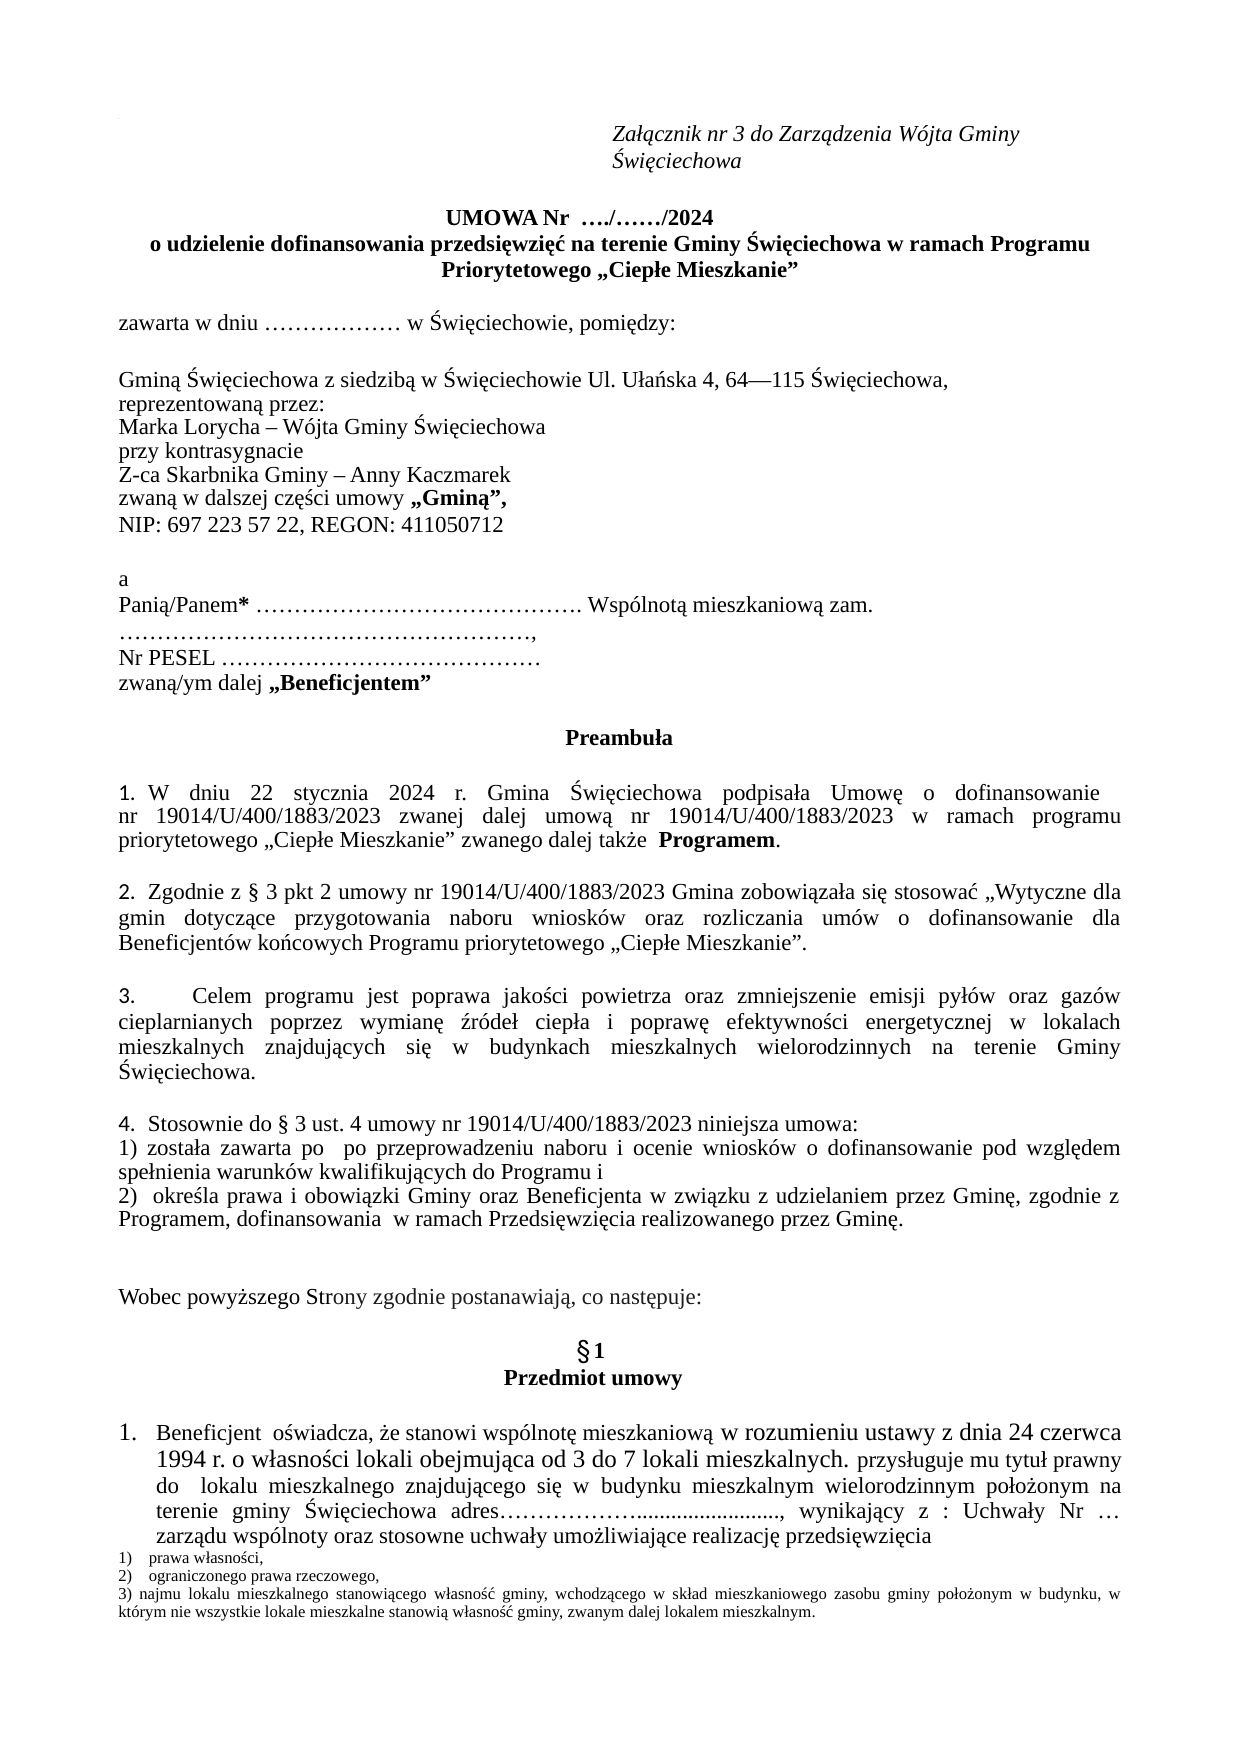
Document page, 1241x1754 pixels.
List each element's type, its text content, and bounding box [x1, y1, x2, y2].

text 3) najmu lokalu mieszkalnego stanowiącego własność gminy, wchodzącego w skład mieszkaniowego zasobu gminy położonym w budynku, w którym nie wszystkie lokale mieszkalne stanowią własność gminy, zwanym dalej lokalem mieszkalnym. [118, 1585, 1122, 1621]
list Stosownie do § 3 ust. 4 umowy nr 19014/U/400/1883/2023 niniejsza umowa: [118, 1112, 1122, 1137]
text o udzielenie dofinansowania przedsięwzięć na terenie Gminy Święciechowa w ramach Programu Priorytetowego „Ciepłe Mieszkanie” [118, 230, 1122, 283]
list Zgodnie z § 3 pkt 2 umowy nr 19014/U/400/1883/2023 Gmina zobowiązała się stosować „Wytyczne dla gmin dotyczące przygotowania naboru wniosków oraz rozliczania umów o dofinansowanie dla Beneficjentów końcowych Programu priorytetowego „Ciepłe Mieszkanie”. [118, 878, 1122, 955]
text Załącznik nr 3 do Zarządzenia Wójta Gminy Święciechowa [612, 121, 1122, 173]
text 1) prawa własności, [118, 1548, 1122, 1567]
list 1 [576, 1337, 1122, 1364]
text Panią/Panem* ……………………………………. Wspólnotą mieszkaniową zam. ………………………………………………, [118, 591, 1122, 644]
text Nr PESEL …………………………………… [118, 644, 1122, 671]
text 1) została zawarta po po przeprowadzeniu naboru i ocenie wniosków o dofinansowanie pod względem spełnienia warunków kwalifikujących do Programu i [118, 1137, 1122, 1184]
text Gminą Święciechowa z siedzibą w Święciechowie Ul. Ułańska 4, 64—115 Święciechowa, [118, 368, 1122, 392]
text Przedmiot umowy [504, 1364, 1122, 1391]
text reprezentowaną przez: [118, 392, 1122, 416]
text UMOWA Nr …./……/2024 [445, 204, 1122, 230]
text zwaną/ym dalej „Beneficjentem” [118, 671, 1122, 696]
text a [118, 565, 1122, 591]
list Celem programu jest poprawa jakości powietrza oraz zmniejszenie emisji pyłów oraz gazów cieplarnianych poprzez wymianę źródeł ciepła i poprawę efektywności energetycznej w lokalach mieszkalnych znajdujących się w budynkach mieszkalnych wielorodzinnych na terenie Gminy Święciechowa. [118, 983, 1122, 1084]
text Wobec powyższego Strony zgodnie postanawiają, co następuje: [118, 1283, 1122, 1309]
text zawarta w dniu ……………… w Święciechowie, pomiędzy: [118, 309, 1122, 335]
text Marka Lorycha – Wójta Gminy Święciechowa [118, 416, 1122, 439]
text 2) określa prawa i obowiązki Gminy oraz Beneficjenta w związku z udzielaniem przez Gminę, zgodnie z Programem, dofinansowania w ramach Przedsięwzięcia realizowanego przez Gminę. [118, 1184, 1122, 1232]
text Preambuła [118, 724, 1120, 750]
text zwaną w dalszej części umowy „Gminą”, [118, 487, 1122, 510]
text przy kontrasygnacie [118, 439, 1122, 463]
text 2) ograniczonego prawa rzeczowego, [118, 1567, 1122, 1585]
text NIP: 697 223 57 22, REGON: 411050712 [118, 511, 1122, 537]
list Beneficjent oświadcza, że stanowi wspólnotę mieszkaniową w rozumieniu ustawy z dnia 24 czerwca 1994 r. o własności lokali obejmująca od 3 do 7 lokali mieszkalnych. przysługuje mu tytuł prawny do lokalu mieszkalnego znajdującego się w budynku mieszkalnym wielorodzinnym położonym na terenie gminy Święciechowa adres………………........................., wynikający z : Uchwały Nr … zarządu wspólnoty oraz stosowne uchwały umożliwiające realizację przedsięwzięcia [118, 1418, 1122, 1548]
text Z-ca Skarbnika Gminy – Anny Kaczmarek [118, 463, 1122, 487]
list W dniu 22 stycznia 2024 r. Gmina Święciechowa podpisała Umowę o dofinansowanie nr 19014/U/400/1883/2023 zwanej dalej umową nr 19014/U/400/1883/2023 w ramach programu priorytetowego „Ciepłe Mieszkanie” zwanego dalej także Programem. [118, 780, 1122, 853]
